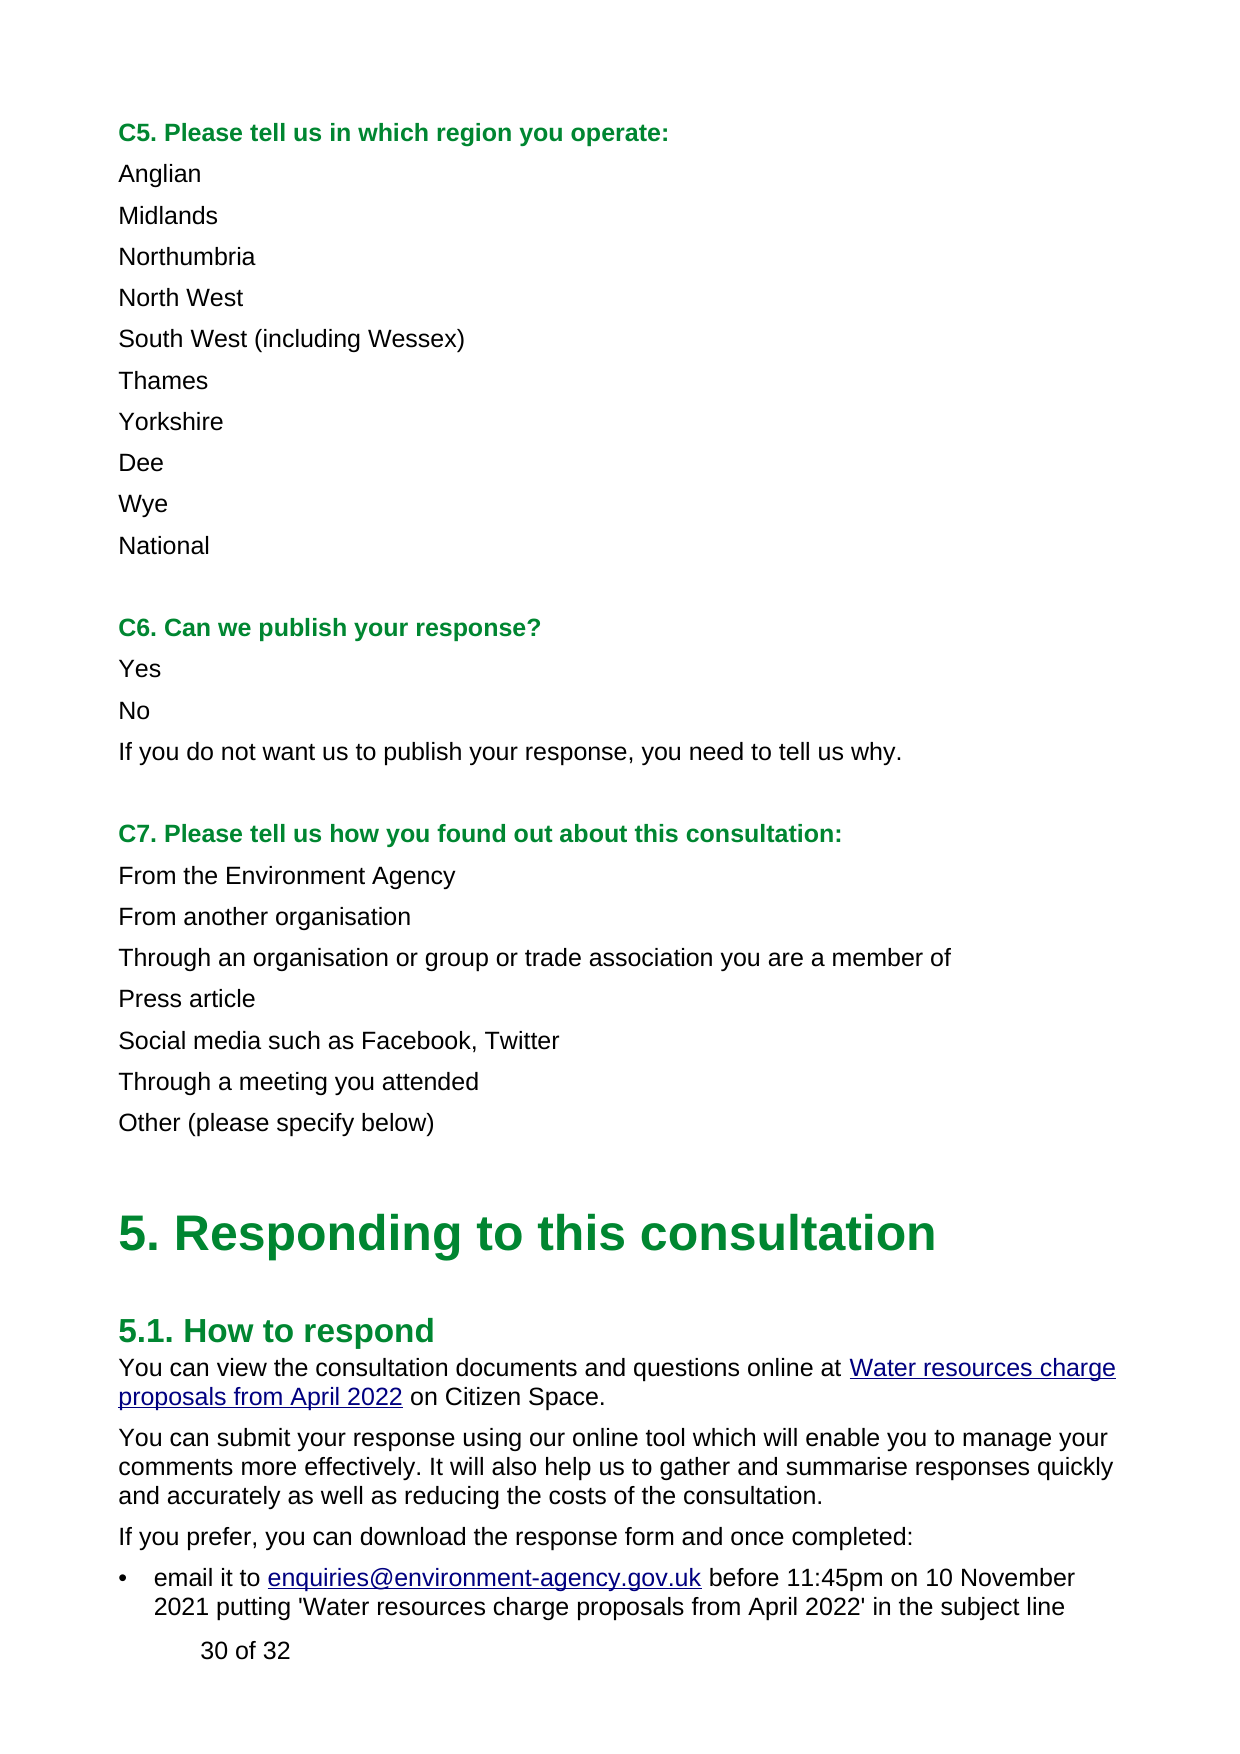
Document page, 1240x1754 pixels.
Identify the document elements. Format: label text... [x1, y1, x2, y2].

text Wye [118, 489, 1121, 518]
text Other (please specify below) [118, 1108, 1121, 1137]
text Northumbria [118, 242, 1121, 271]
text National [118, 531, 1121, 559]
text Dee [118, 448, 1121, 477]
text C5. Please tell us in which region you operate: [118, 118, 1121, 147]
text From another organisation [118, 902, 1121, 931]
text Through an organisation or group or trade association you are a member of [118, 943, 1121, 972]
text South West (including Wessex) [118, 324, 1121, 353]
text Yorkshire [118, 407, 1121, 436]
text Anglian [118, 159, 1121, 188]
text Social media such as Facebook, Twitter [118, 1026, 1121, 1054]
text C7. Please tell us how you found out about this consultation: [118, 819, 1121, 848]
text C6. Can we publish your response? [118, 613, 1121, 642]
subtitle Responding to this consultation [118, 1203, 1121, 1261]
text North West [118, 283, 1121, 312]
subtitle How to respond [118, 1311, 1121, 1349]
text Through a meeting you attended [118, 1067, 1121, 1096]
text From the Environment Agency [118, 861, 1121, 889]
text Yes [118, 654, 1121, 683]
text If you do not want us to publish your response, you need to tell us why. [118, 737, 1121, 766]
text Press article [118, 984, 1121, 1013]
list email it to enquiries@environment-agency.gov.uk before 11:45pm on 10 November 2021 putting 'Water resources charge proposals from April 2022' in the subject line [118, 1563, 1121, 1621]
text You can view the consultation documents and questions online at Water resources charge proposals from April 2022 on Citizen Space. [118, 1353, 1121, 1411]
text If you prefer, you can download the response form and once completed: [118, 1522, 1121, 1551]
text You can submit your response using our online tool which will enable you to manage your comments more effectively. It will also help us to gather and summarise responses quickly and accurately as well as reducing the costs of the consultation. [118, 1423, 1121, 1509]
text No [118, 696, 1121, 724]
text Midlands [118, 201, 1121, 229]
text Thames [118, 366, 1121, 394]
